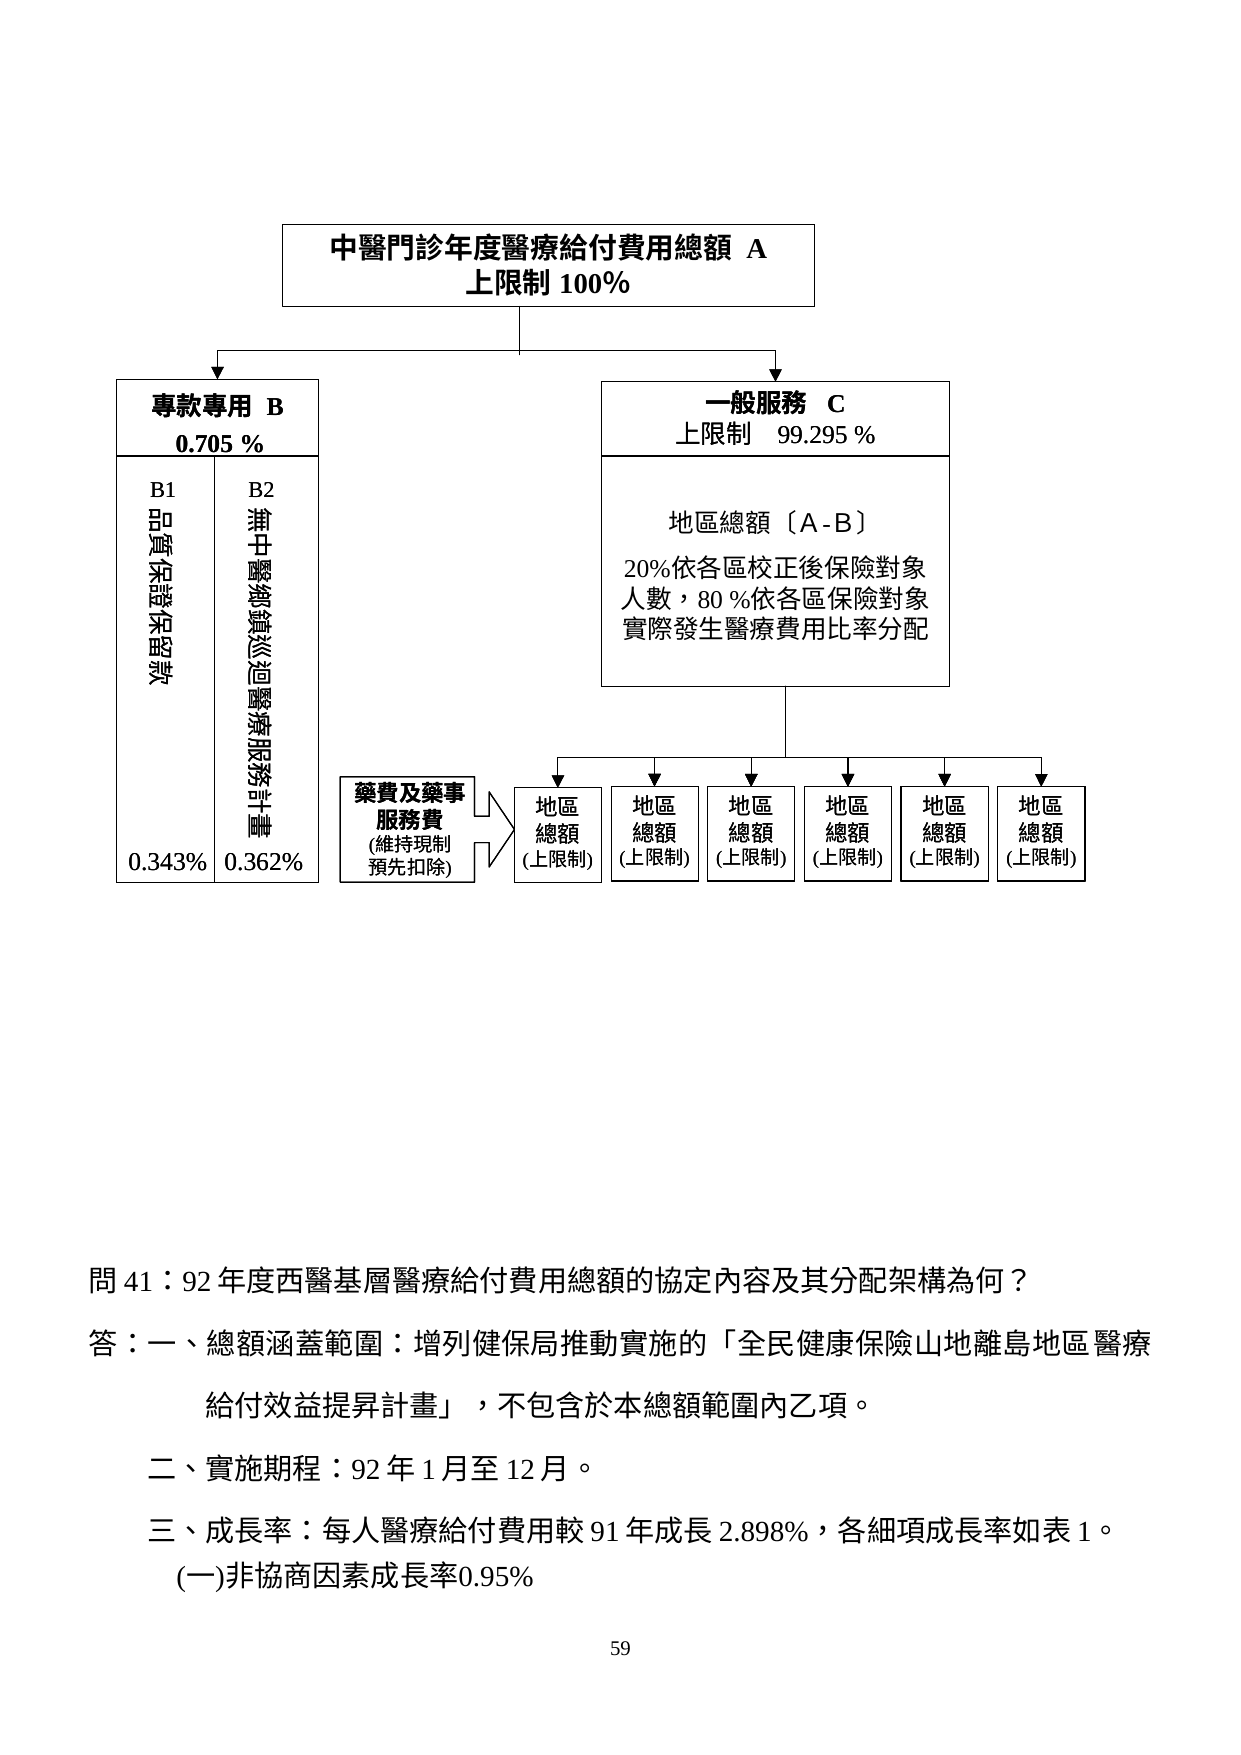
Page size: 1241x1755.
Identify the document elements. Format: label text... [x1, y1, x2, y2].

text 三、成長率：每人醫療給付費用較91年成長2.898%，各細項成長率如表1。 [147, 1487, 1152, 1550]
text 問41：92年度西醫基層醫療給付費用總額的協定內容及其分配架構為何？ [89, 1237, 1152, 1300]
text 二、實施期程：92年1月至12月。 [147, 1425, 1152, 1487]
text (一)非協商因素成長率0.95% [176, 1550, 1152, 1596]
text 答：一、總額涵蓋範圍：增列健保局推動實施的「全民健康保險山地離島地區醫療給付效益提昇計畫」，不包含於本總額範圍內乙項。 [89, 1300, 1152, 1425]
